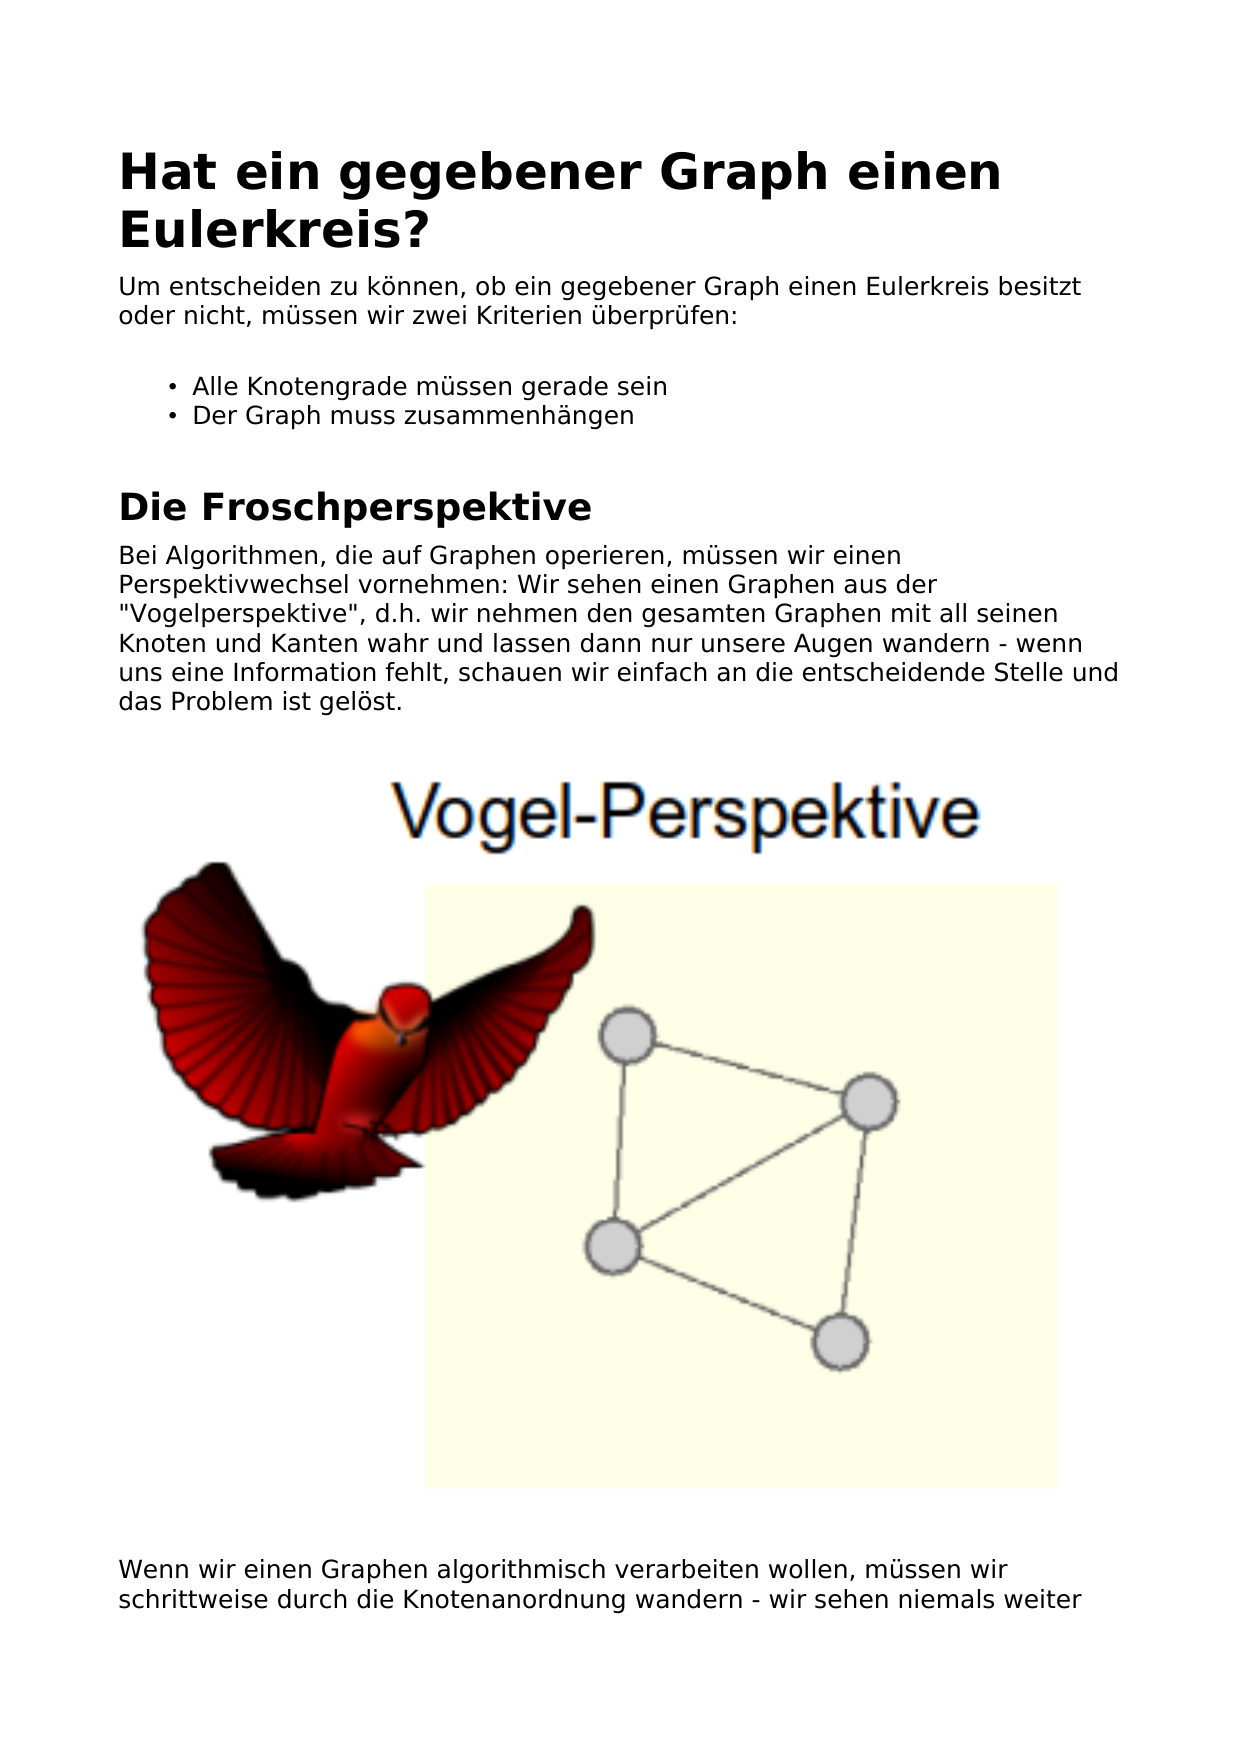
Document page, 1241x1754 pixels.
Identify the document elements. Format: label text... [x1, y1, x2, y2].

subtitle Die Froschperspektive [118, 485, 1122, 529]
picture [118, 728, 1123, 1514]
subtitle Hat ein gegebener Graph einen Eulerkreis? [118, 143, 1122, 259]
text Bei Algorithmen, die auf Graphen operieren, müssen wir einen Perspektivwechsel vornehmen: Wir sehen einen Graphen aus der "Vogelperspektive", d.h. wir nehmen den gesamten Graphen mit all seinen Knoten und Kanten wahr und lassen dann nur unsere Augen wandern - wenn uns eine Information fehlt, schauen wir einfach an die entscheidende Stelle und das Problem ist gelöst. [118, 541, 1122, 716]
text Um entscheiden zu können, ob ein gegebener Graph einen Eulerkreis besitzt oder nicht, müssen wir zwei Kriterien überprüfen: [118, 272, 1122, 330]
list Der Graph muss zusammenhängen [177, 402, 1122, 431]
text Wenn wir einen Graphen algorithmisch verarbeiten wollen, müssen wir schrittweise durch die Knotenanordnung wandern - wir sehen niemals weiter [118, 1556, 1122, 1614]
list Alle Knotengrade müssen gerade sein [177, 372, 1122, 402]
